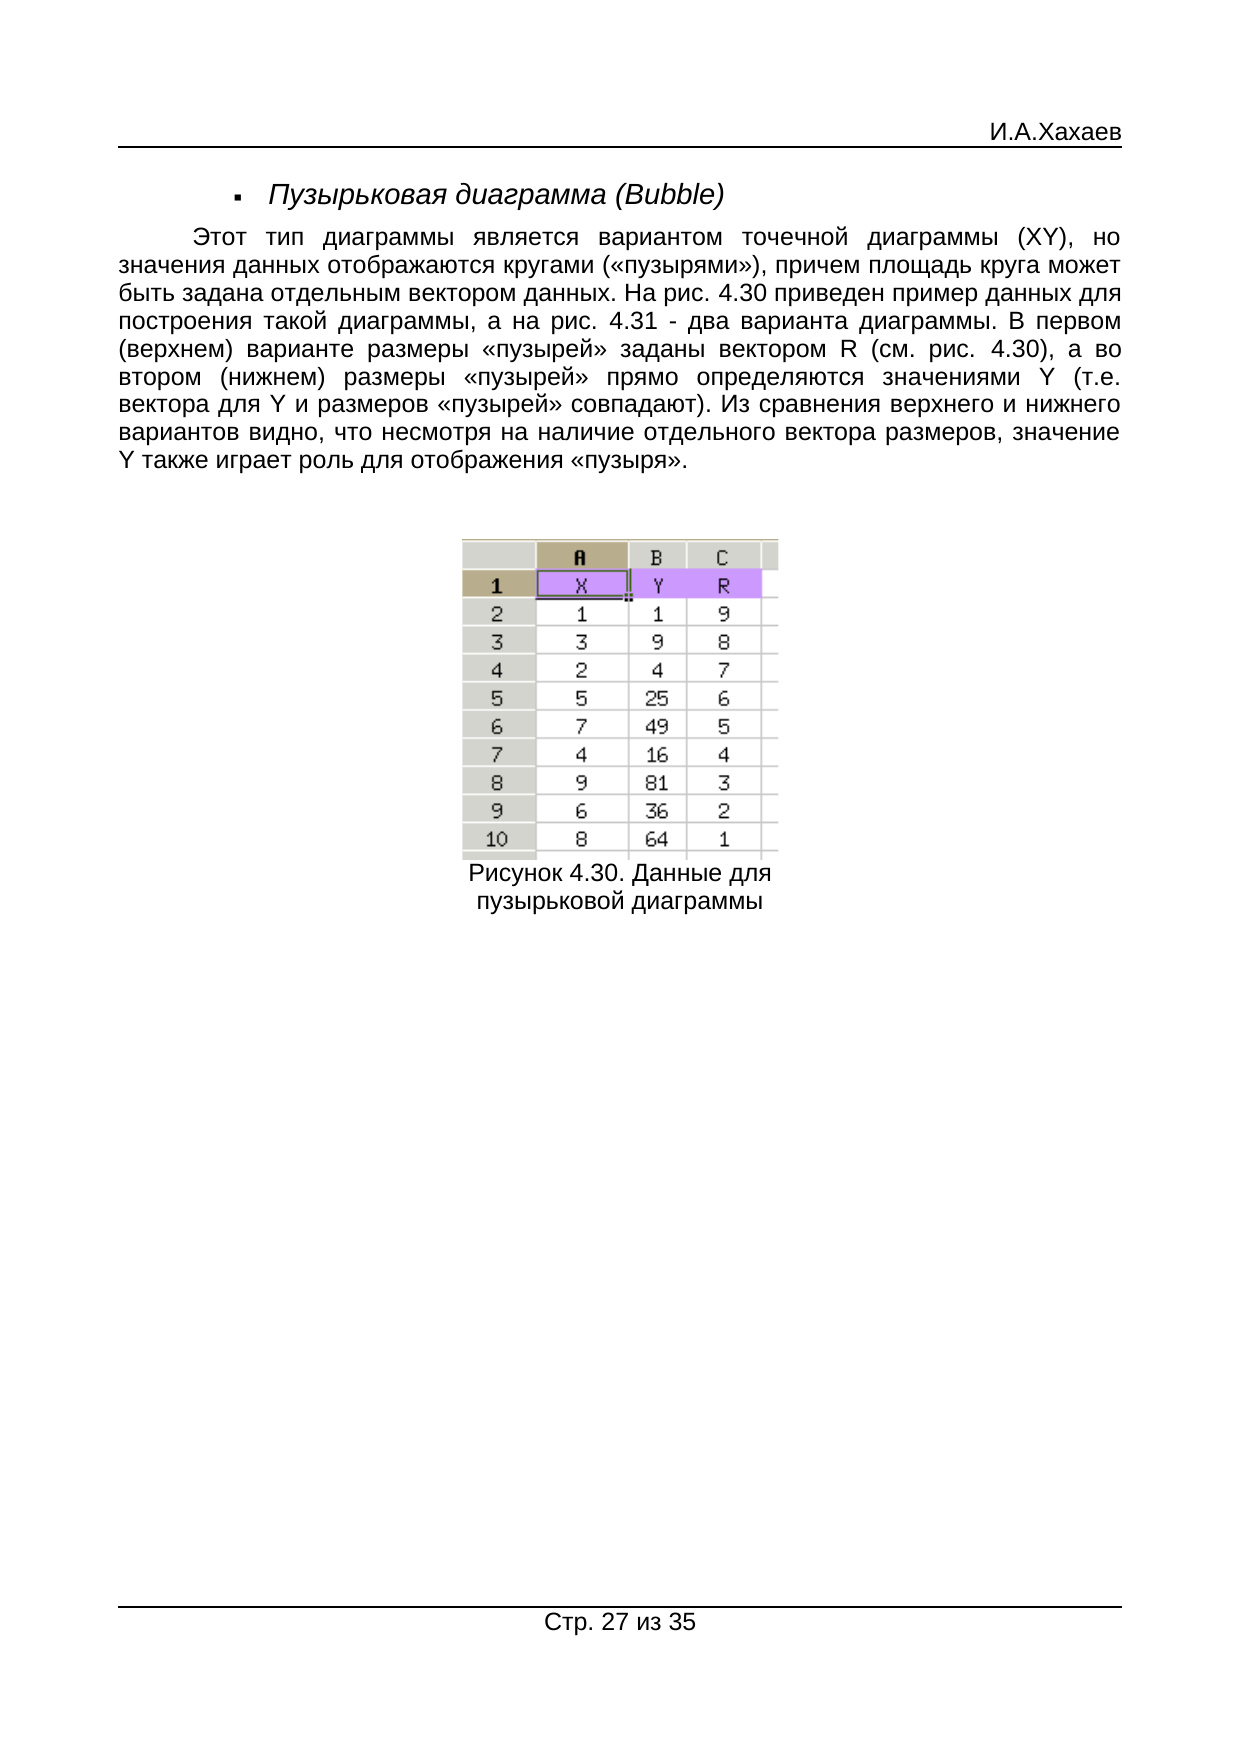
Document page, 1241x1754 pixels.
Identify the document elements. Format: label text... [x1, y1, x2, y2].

text Этот тип диаграммы является вариантом точечной диаграммы (XY), но значения данных отображаются кругами («пузырями»), причем площадь круга может быть задана отдельным вектором данных. На рис. 4.30 приведен пример данных для построения такой диаграммы, а на рис. 4.31 - два варианта диаграммы. В первом (верхнем) варианте размеры «пузырей» заданы вектором R (см. рис. 4.30), а во втором (нижнем) размеры «пузырей» прямо определяются значениями Y (т.е. вектора для Y и размеров «пузырей» совпадают). Из сравнения верхнего и нижнего вариантов видно, что несмотря на наличие отдельного вектора размеров, значение Y также играет роль для отображения «пузыря». [118, 223, 1122, 474]
text Рисунок 4.30. Данные для пузырьковой диаграммы [462, 860, 778, 915]
picture [462, 539, 779, 860]
subtitle Пузырьковая диаграмма (Bubble) [231, 178, 1122, 210]
